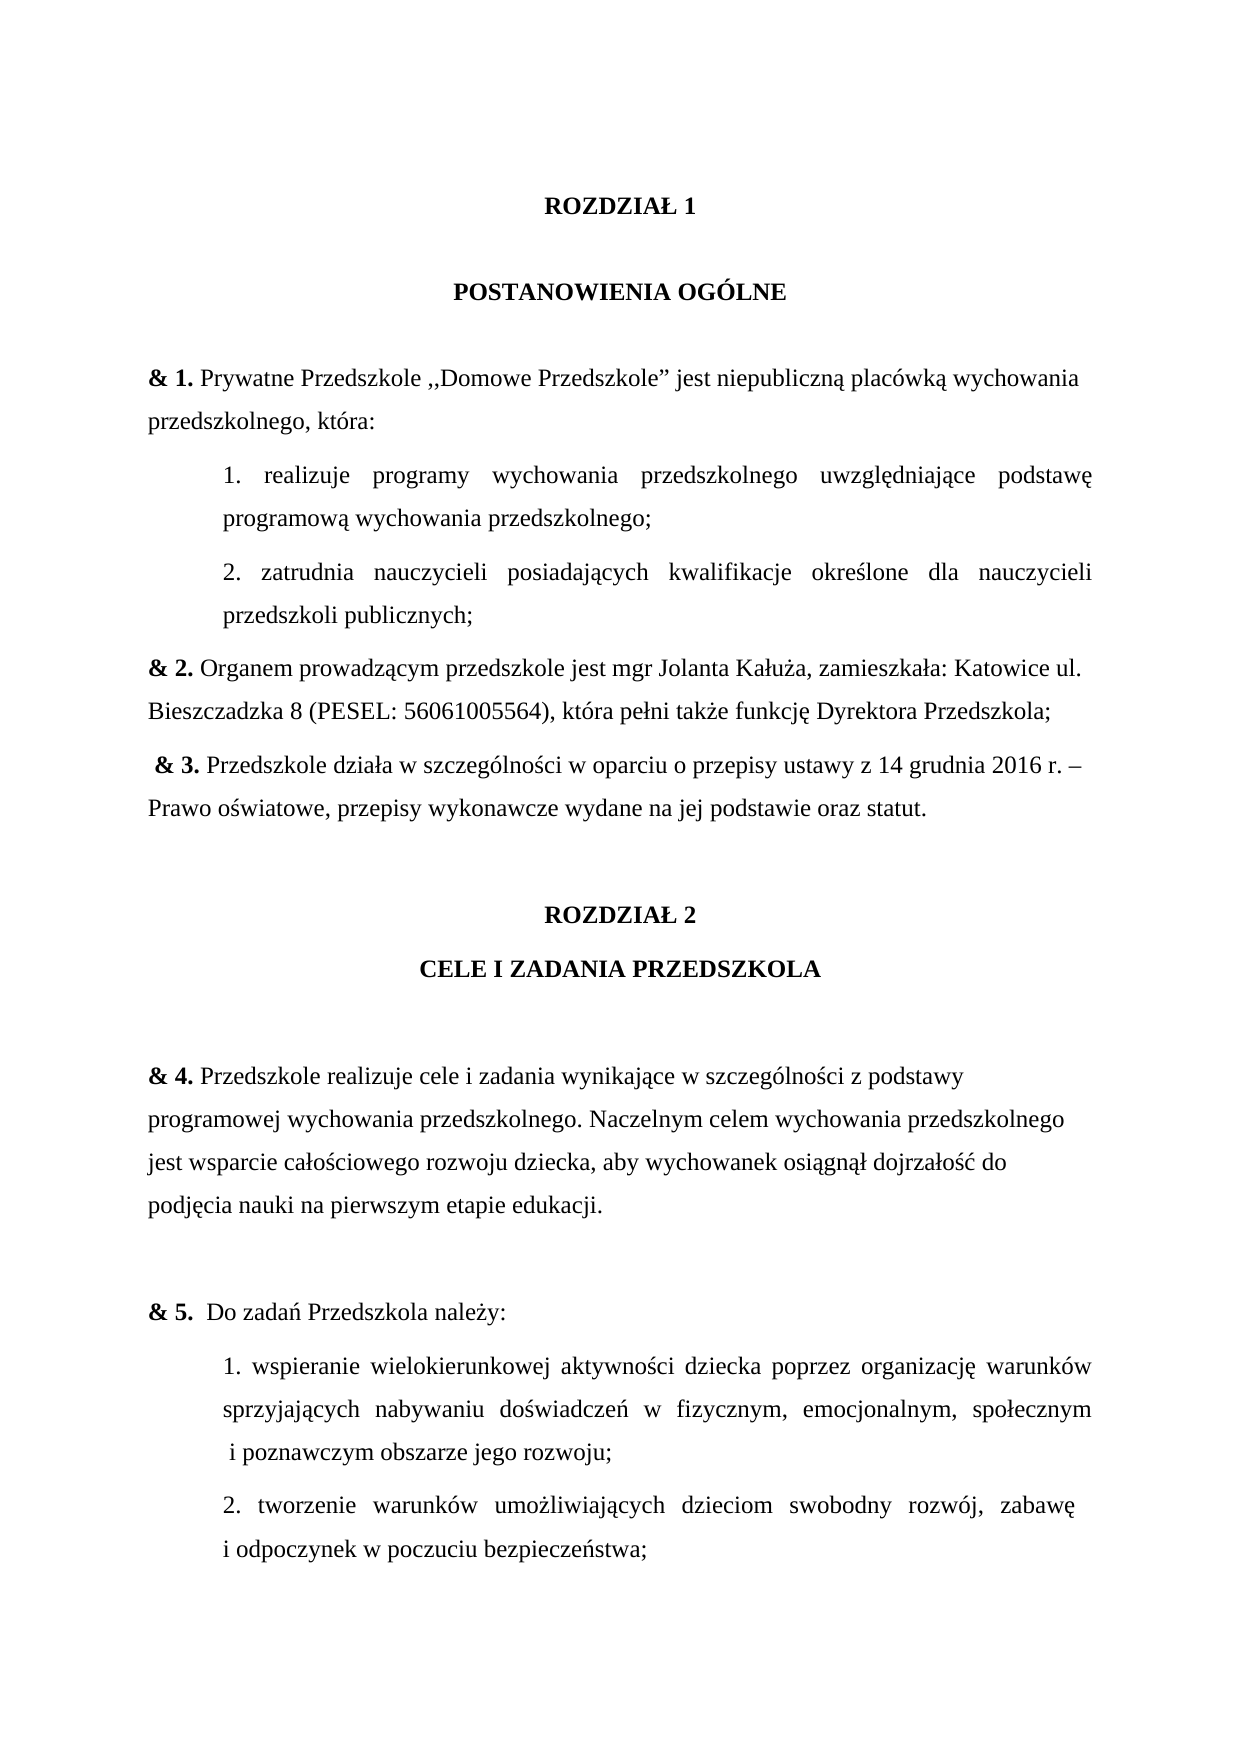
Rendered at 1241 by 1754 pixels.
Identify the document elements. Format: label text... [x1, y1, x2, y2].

text & 5. Do zadań Przedszkola należy: [148, 1297, 1093, 1326]
text CELE I ZADANIA PRZEDSZKOLA [148, 954, 1093, 982]
text ROZDZIAŁ 1 [148, 191, 1093, 219]
text & 3. Przedszkole działa w szczególności w oparciu o przepisy ustawy z 14 grudnia 2016 r. – Prawo oświatowe, przepisy wykonawcze wydane na jej podstawie oraz statut. [148, 750, 1093, 822]
list 1. wspieranie wielokierunkowej aktywności dziecka poprzez organizację warunków sprzyjających nabywaniu doświadczeń w fizycznym, emocjonalnym, społecznym i poznawczym obszarze jego rozwoju; [223, 1351, 1093, 1466]
text POSTANOWIENIA OGÓLNE [148, 277, 1093, 306]
list 2. tworzenie warunków umożliwiających dzieciom swobodny rozwój, zabawę i odpoczynek w poczuciu bezpieczeństwa; [223, 1491, 1093, 1562]
text & 2. Organem prowadzącym przedszkole jest mgr Jolanta Kałuża, zamieszkała: Katowice ul. Bieszczadzka 8 (PESEL: 56061005564), która pełni także funkcję Dyrektora Przedszkola; [148, 653, 1093, 725]
text ROZDZIAŁ 2 [148, 900, 1093, 929]
list 2. zatrudnia nauczycieli posiadających kwalifikacje określone dla nauczycieli przedszkoli publicznych; [223, 557, 1093, 628]
text & 1. Prywatne Przedszkole ,,Domowe Przedszkole” jest niepubliczną placówką wychowania przedszkolnego, która: [148, 363, 1093, 435]
list 1. realizuje programy wychowania przedszkolnego uwzględniające podstawę programową wychowania przedszkolnego; [223, 460, 1093, 532]
text & 4. Przedszkole realizuje cele i zadania wynikające w szczególności z podstawy programowej wychowania przedszkolnego. Naczelnym celem wychowania przedszkolnego jest wsparcie całościowego rozwoju dziecka, aby wychowanek osiągnął dojrzałość do podjęcia nauki na pierwszym etapie edukacji. [148, 1061, 1093, 1219]
